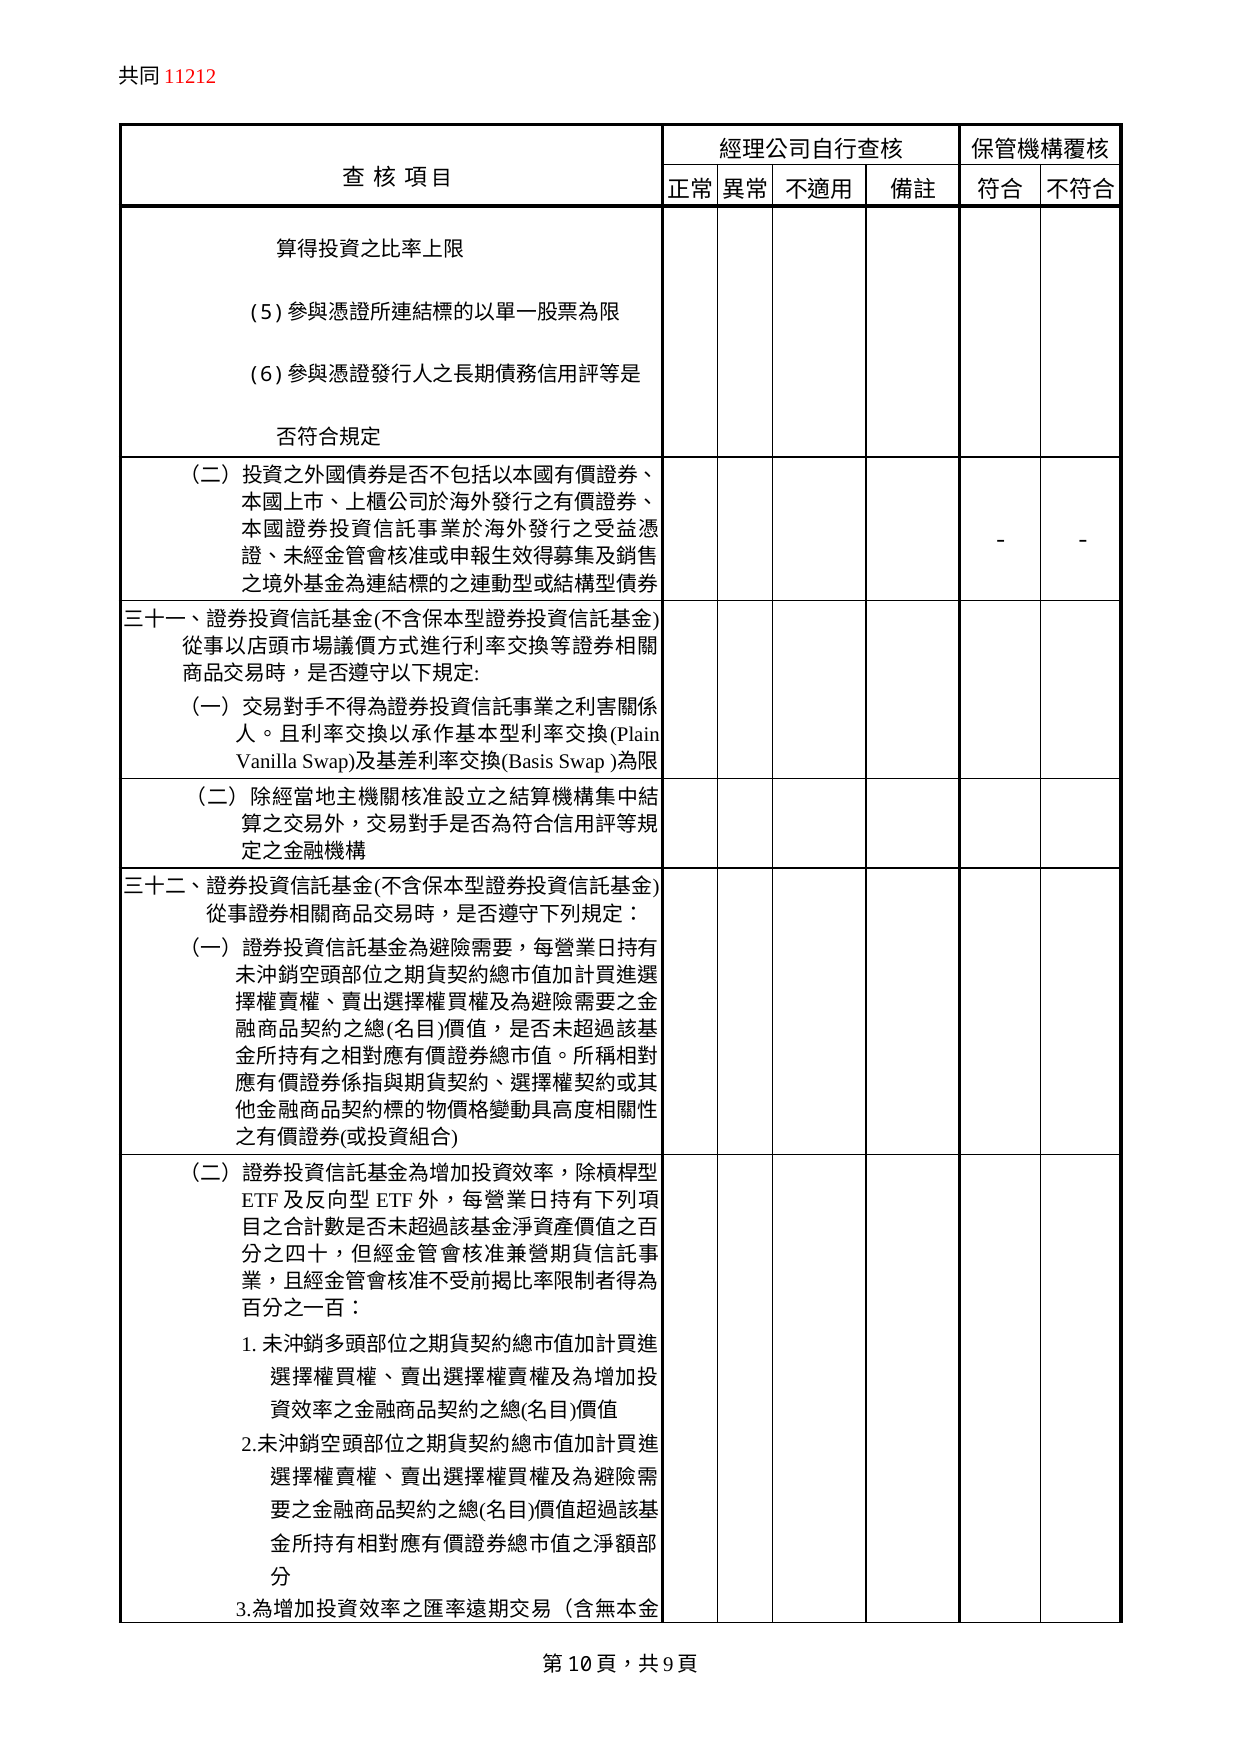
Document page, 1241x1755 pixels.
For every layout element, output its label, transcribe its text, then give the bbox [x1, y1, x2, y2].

table_cell - [1041, 458, 1119, 600]
table_cell [718, 1155, 772, 1622]
table_cell [961, 869, 1040, 1153]
table_cell [773, 869, 865, 1153]
table_cell 不適用 [773, 165, 865, 204]
table_cell [664, 869, 717, 1153]
table_cell [961, 779, 1040, 867]
table_cell [664, 779, 717, 867]
table_cell - [961, 208, 1040, 456]
table_cell [773, 601, 865, 778]
table_cell [718, 601, 772, 778]
table_cell 正常 [664, 165, 717, 204]
table_cell [773, 208, 865, 456]
table_cell [718, 208, 772, 456]
table_cell [664, 458, 717, 600]
table_cell （二）投資之外國債券是否不包括以本國有價證券、本國上巿、上櫃公司於海外發行之有價證券、本國證券投資信託事業於海外發行之受益憑證、未經金管會核准或申報生效得募集及銷售之境外基金為連結標的之連動型或結構型債券 [122, 458, 661, 600]
table_cell [773, 1155, 865, 1622]
table_cell 三十一、證券投資信託基金(不含保本型證券投資信託基金)從事以店頭市場議價方式進行利率交換等證券相關商品交易時，是否遵守以下規定: （一）交易對手不得為證券投資信託事業之利害關係人。且利率交換以承作基本型利率交換(Plain Vanilla Swap)及基差利率交換(Basis Swap )為限 [122, 601, 661, 778]
table_cell 異常 [718, 165, 772, 204]
table_cell [961, 601, 1040, 778]
table_cell [664, 1155, 717, 1622]
table_cell （二）證券投資信託基金為增加投資效率，除槓桿型ETF及反向型ETF外，每營業日持有下列項目之合計數是否未超過該基金淨資產價值之百分之四十，但經金管會核准兼營期貨信託事業，且經金管會核准不受前揭比率限制者得為百分之一百： 1. 未沖銷多頭部位之期貨契約總市值加計買進選擇權買權、賣出選擇權賣權及為增加投資效率之金融商品契約之總(名目)價值 2.未沖銷空頭部位之期貨契約總市值加計買進選擇權賣權、賣出選擇權買權及為避險需要之金融商品契約之總(名目)價值超過該基金所持有相對應有價證券總市值之淨額部分 3.為增加投資效率之匯率遠期交易（含無本金 [122, 1155, 661, 1622]
table_cell [718, 779, 772, 867]
table_cell [867, 601, 958, 778]
table_cell [1041, 601, 1119, 778]
table_cell [773, 458, 865, 600]
table_cell [718, 869, 772, 1153]
table_cell [718, 458, 772, 600]
table_cell [867, 458, 958, 600]
table_cell - [1041, 208, 1119, 456]
table_cell 三十二、證券投資信託基金(不含保本型證券投資信託基金)從事證券相關商品交易時，是否遵守下列規定： （一）證券投資信託基金為避險需要，每營業日持有未沖銷空頭部位之期貨契約總市值加計買進選擇權賣權、賣出選擇權買權及為避險需要之金融商品契約之總(名目)價值，是否未超過該基金所持有之相對應有價證券總市值。所稱相對應有價證券係指與期貨契約、選擇權契約或其他金融商品契約標的物價格變動具高度相關性之有價證券(或投資組合) [122, 869, 661, 1153]
table_cell （二）除經當地主機關核准設立之結算機構集中結算之交易外，交易對手是否為符合信用評等規定之金融機構 [122, 779, 661, 867]
table_cell [867, 208, 958, 456]
table_cell [867, 1155, 958, 1622]
table_cell [867, 869, 958, 1153]
table_cell [664, 601, 717, 778]
table_cell [773, 779, 865, 867]
table_header 保管機構覆核 [961, 126, 1119, 164]
table_header 經理公司自行查核 [664, 126, 958, 164]
table_cell - [961, 458, 1040, 600]
table_cell 備註 [867, 165, 958, 204]
table_cell [1041, 779, 1119, 867]
table_cell [664, 208, 717, 456]
table_cell 算得投資之比率上限 (5)參與憑證所連結標的以單一股票為限 (6)參與憑證發行人之長期債務信用評等是否符合規定 [122, 208, 661, 456]
table_header 查核項目 [122, 126, 661, 204]
table_cell [1041, 869, 1119, 1153]
table_cell [867, 779, 958, 867]
table_cell 符合 [961, 165, 1040, 204]
table_cell [1041, 1155, 1119, 1622]
table_cell [961, 1155, 1040, 1622]
table_cell 不符合 [1041, 165, 1119, 204]
